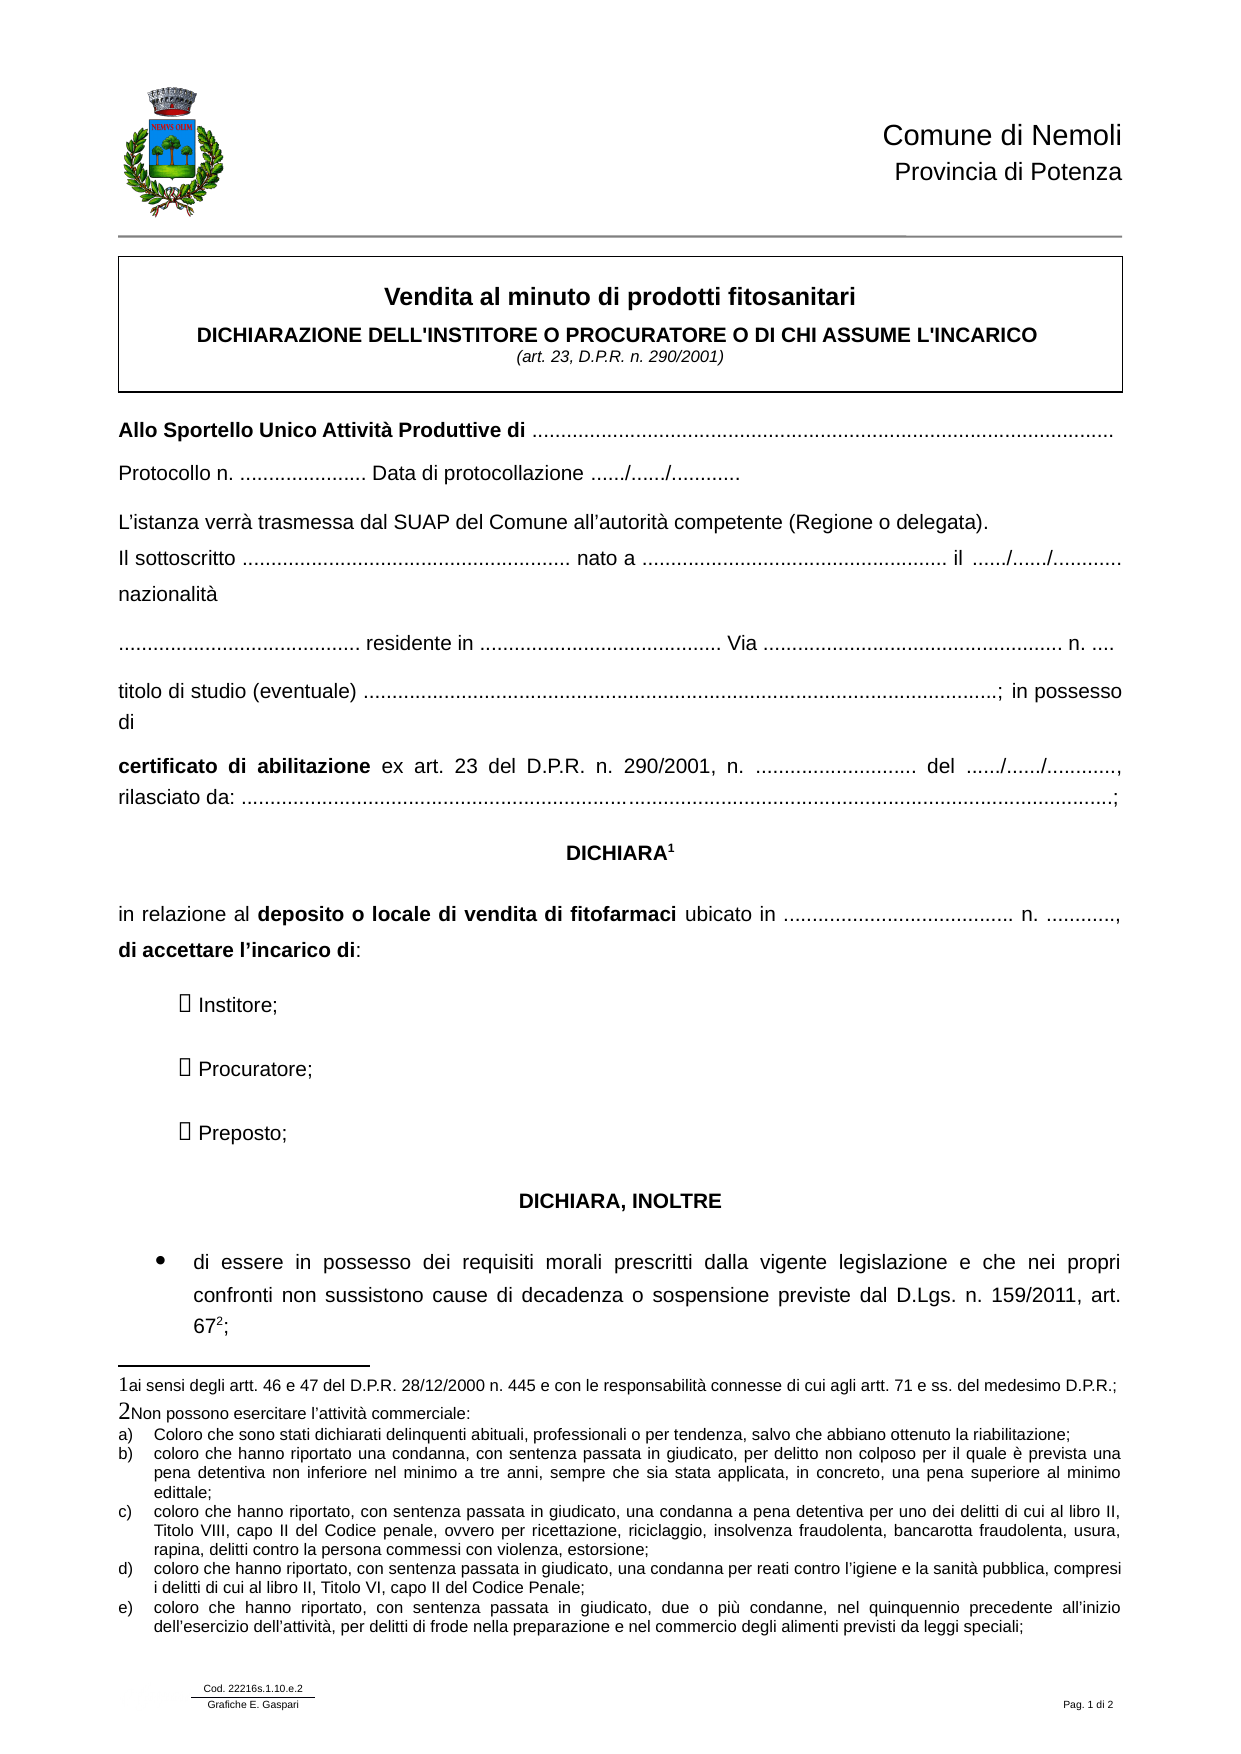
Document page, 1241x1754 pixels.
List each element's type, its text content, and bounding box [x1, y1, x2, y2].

list coloro che hanno riportato, con sentenza passata in giudicato, una condanna a pena detentiva per uno dei delitti di cui al libro II, Titolo VIII, capo II del Codice penale, ovvero per ricettazione, riciclaggio, insolvenza fraudolenta, bancarotta fraudolenta, usura, rapina, delitti contro la persona commessi con violenza, estorsione; [118, 1502, 1122, 1559]
text Protocollo n. ...................... Data di protocollazione ....../....../............ [118, 461, 1122, 485]
text DICHIARA [118, 841, 1122, 865]
text certificato di abilitazione ex art. 23 del D.P.R. n. 290/2001, n. ............................ del ....../....../............, rilasciato da: .......................................................................................................................................................; [118, 753, 1122, 809]
list coloro che hanno riportato una condanna, con sentenza passata in giudicato, per delitto non colposo per il quale è prevista una pena detentiva non inferiore nel minimo a tre anni, sempre che sia stata applicata, in concreto, una pena superiore al minimo edittale; [118, 1444, 1122, 1502]
list coloro che hanno riportato, con sentenza passata in giudicato, due o più condanne, nel quinquennio precedente all’inizio dell’esercizio dell’attività, per delitti di frode nella preparazione e nel commercio degli alimenti previsti da leggi speciali; [118, 1597, 1122, 1636]
text ai sensi degli artt. 46 e 47 del D.P.R. 28/12/2000 n. 445 e con le responsabilità connesse di cui agli artt. 71 e ss. del medesimo D.P.R.; [118, 1372, 1122, 1396]
list di essere in possesso dei requisiti morali prescritti dalla vigente legislazione e che nei propri confronti non sussistono cause di decadenza o sospensione previste dal D.Lgs. n. 159/2011, art. 67; [156, 1250, 1122, 1337]
text Il sottoscritto ......................................................... nato a ..................................................... il ....../....../............ nazionalità [118, 546, 1122, 606]
text  Procuratore; [177, 1050, 1122, 1084]
text Provincia di Potenza [224, 157, 1122, 185]
text  Preposto; [177, 1113, 1122, 1147]
text .......................................... residente in .......................................... Via .................................................... n. .... [118, 630, 1122, 654]
list Coloro che sono stati dichiarati delinquenti abituali, professionali o per tendenza, salvo che abbiano ottenuto la riabilitazione; [118, 1425, 1122, 1444]
table_header Vendita al minuto di prodotti fitosanitari DICHIARAZIONE DELL'INSTITORE O PROCURATORE O DI CHI ASSUME L'INCARICO (art. 23, D.P.R. n. 290/2001) [119, 257, 1122, 391]
text in relazione al deposito o locale di vendita di fitofarmaci ubicato in ........................................ n. ............, di accettare l’incarico di: [118, 902, 1122, 962]
text Allo Sportello Unico Attività Produttive di ..................................................................................................... [118, 417, 1122, 441]
list coloro che hanno riportato, con sentenza passata in giudicato, una condanna per reati contro l’igiene e la sanità pubblica, compresi i delitti di cui al libro II, Titolo VI, capo II del Codice Penale; [118, 1559, 1122, 1597]
picture [122, 87, 224, 219]
text titolo di studio (eventuale) ..............................................................................................................; in possesso di [118, 679, 1122, 734]
list Non possono esercitare l’attività commerciale: [118, 1396, 1122, 1425]
text Comune di Nemoli [224, 118, 1122, 152]
text DICHIARA, INOLTRE [118, 1189, 1122, 1213]
text L’istanza verrà trasmessa dal SUAP del Comune all’autorità competente (Regione o delegata). [118, 509, 1122, 533]
text  Institore; [177, 986, 1122, 1020]
